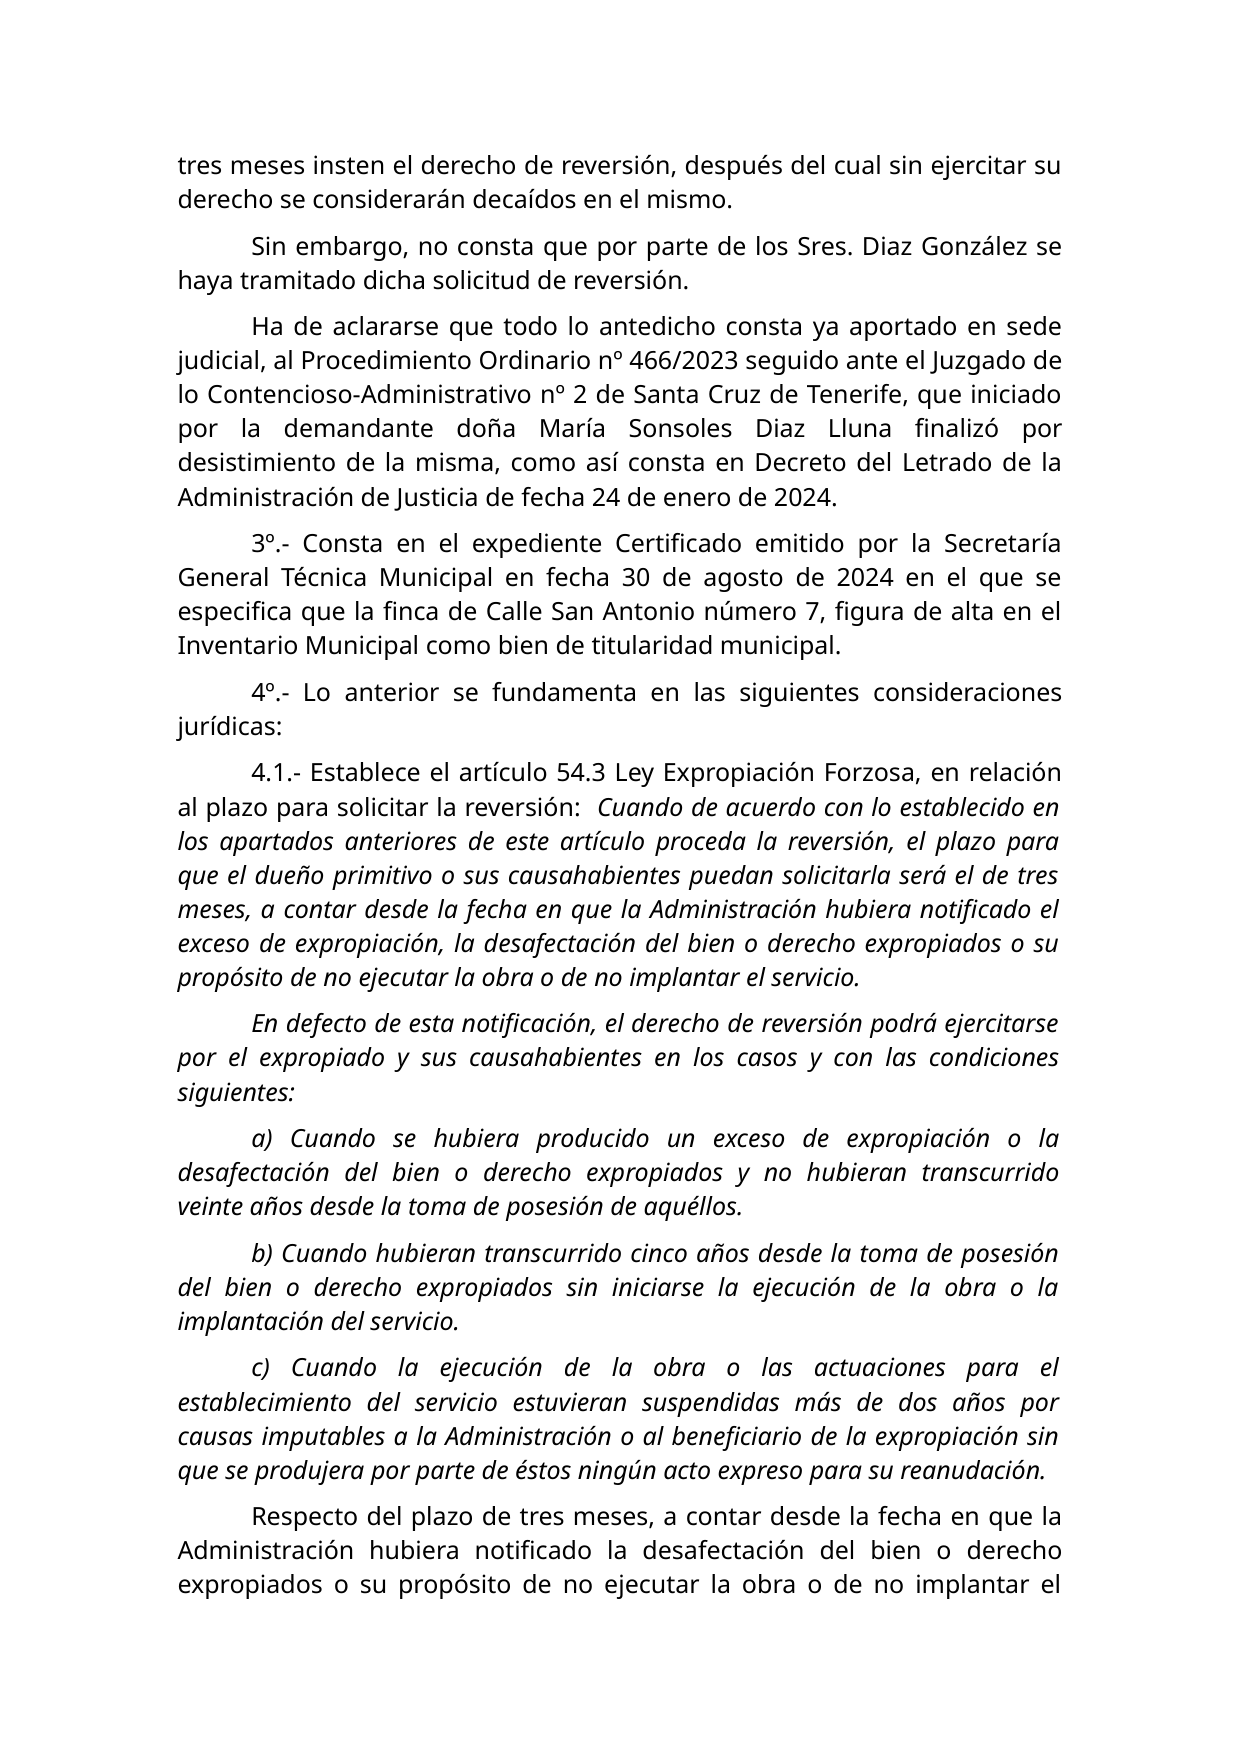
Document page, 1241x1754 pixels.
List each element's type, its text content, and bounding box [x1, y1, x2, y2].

text 4.1.- Establece el artículo 54.3 Ley Expropiación Forzosa, en relación al plazo para solicitar la reversión: Cuando de acuerdo con lo establecido en los apartados anteriores de este artículo proceda la reversión, el plazo para que el dueño primitivo o sus causahabientes puedan solicitarla será el de tres meses, a contar desde la fecha en que la Administración hubiera notificado el exceso de expropiación, la desafectación del bien o derecho expropiados o su propósito de no ejecutar la obra o de no implantar el servicio. [177, 755, 1063, 993]
text 3º.- Consta en el expediente Certificado emitido por la Secretaría General Técnica Municipal en fecha 30 de agosto de 2024 en el que se especifica que la finca de Calle San Antonio número 7, figura de alta en el Inventario Municipal como bien de titularidad municipal. [177, 526, 1063, 662]
text a) Cuando se hubiera producido un exceso de expropiación o la desafectación del bien o derecho expropiados y no hubieran transcurrido veinte años desde la toma de posesión de aquéllos. [177, 1121, 1063, 1223]
text Respecto del plazo de tres meses, a contar desde la fecha en que la Administración hubiera notificado la desafectación del bien o derecho expropiados o su propósito de no ejecutar la obra o de no implantar el [177, 1499, 1063, 1601]
text Ha de aclararse que todo lo antedicho consta ya aportado en sede judicial, al Procedimiento Ordinario nº 466/2023 seguido ante el Juzgado de lo Contencioso-Administrativo nº 2 de Santa Cruz de Tenerife, que iniciado por la demandante doña María Sonsoles Diaz Lluna finalizó por desistimiento de la misma, como así consta en Decreto del Letrado de la Administración de Justicia de fecha 24 de enero de 2024. [177, 309, 1063, 513]
text 4º.- Lo anterior se fundamenta en las siguientes consideraciones jurídicas: [177, 674, 1063, 743]
text Sin embargo, no consta que por parte de los Sres. Diaz González se haya tramitado dicha solicitud de reversión. [177, 228, 1063, 296]
text b) Cuando hubieran transcurrido cinco años desde la toma de posesión del bien o derecho expropiados sin iniciarse la ejecución de la obra o la implantación del servicio. [177, 1235, 1063, 1338]
text tres meses insten el derecho de reversión, después del cual sin ejercitar su derecho se considerarán decaídos en el mismo. [177, 148, 1063, 216]
text c) Cuando la ejecución de la obra o las actuaciones para el establecimiento del servicio estuvieran suspendidas más de dos años por causas imputables a la Administración o al beneficiario de la expropiación sin que se produjera por parte de éstos ningún acto expreso para su reanudación. [177, 1350, 1063, 1486]
text En defecto de esta notificación, el derecho de reversión podrá ejercitarse por el expropiado y sus causahabientes en los casos y con las condiciones siguientes: [177, 1006, 1063, 1108]
